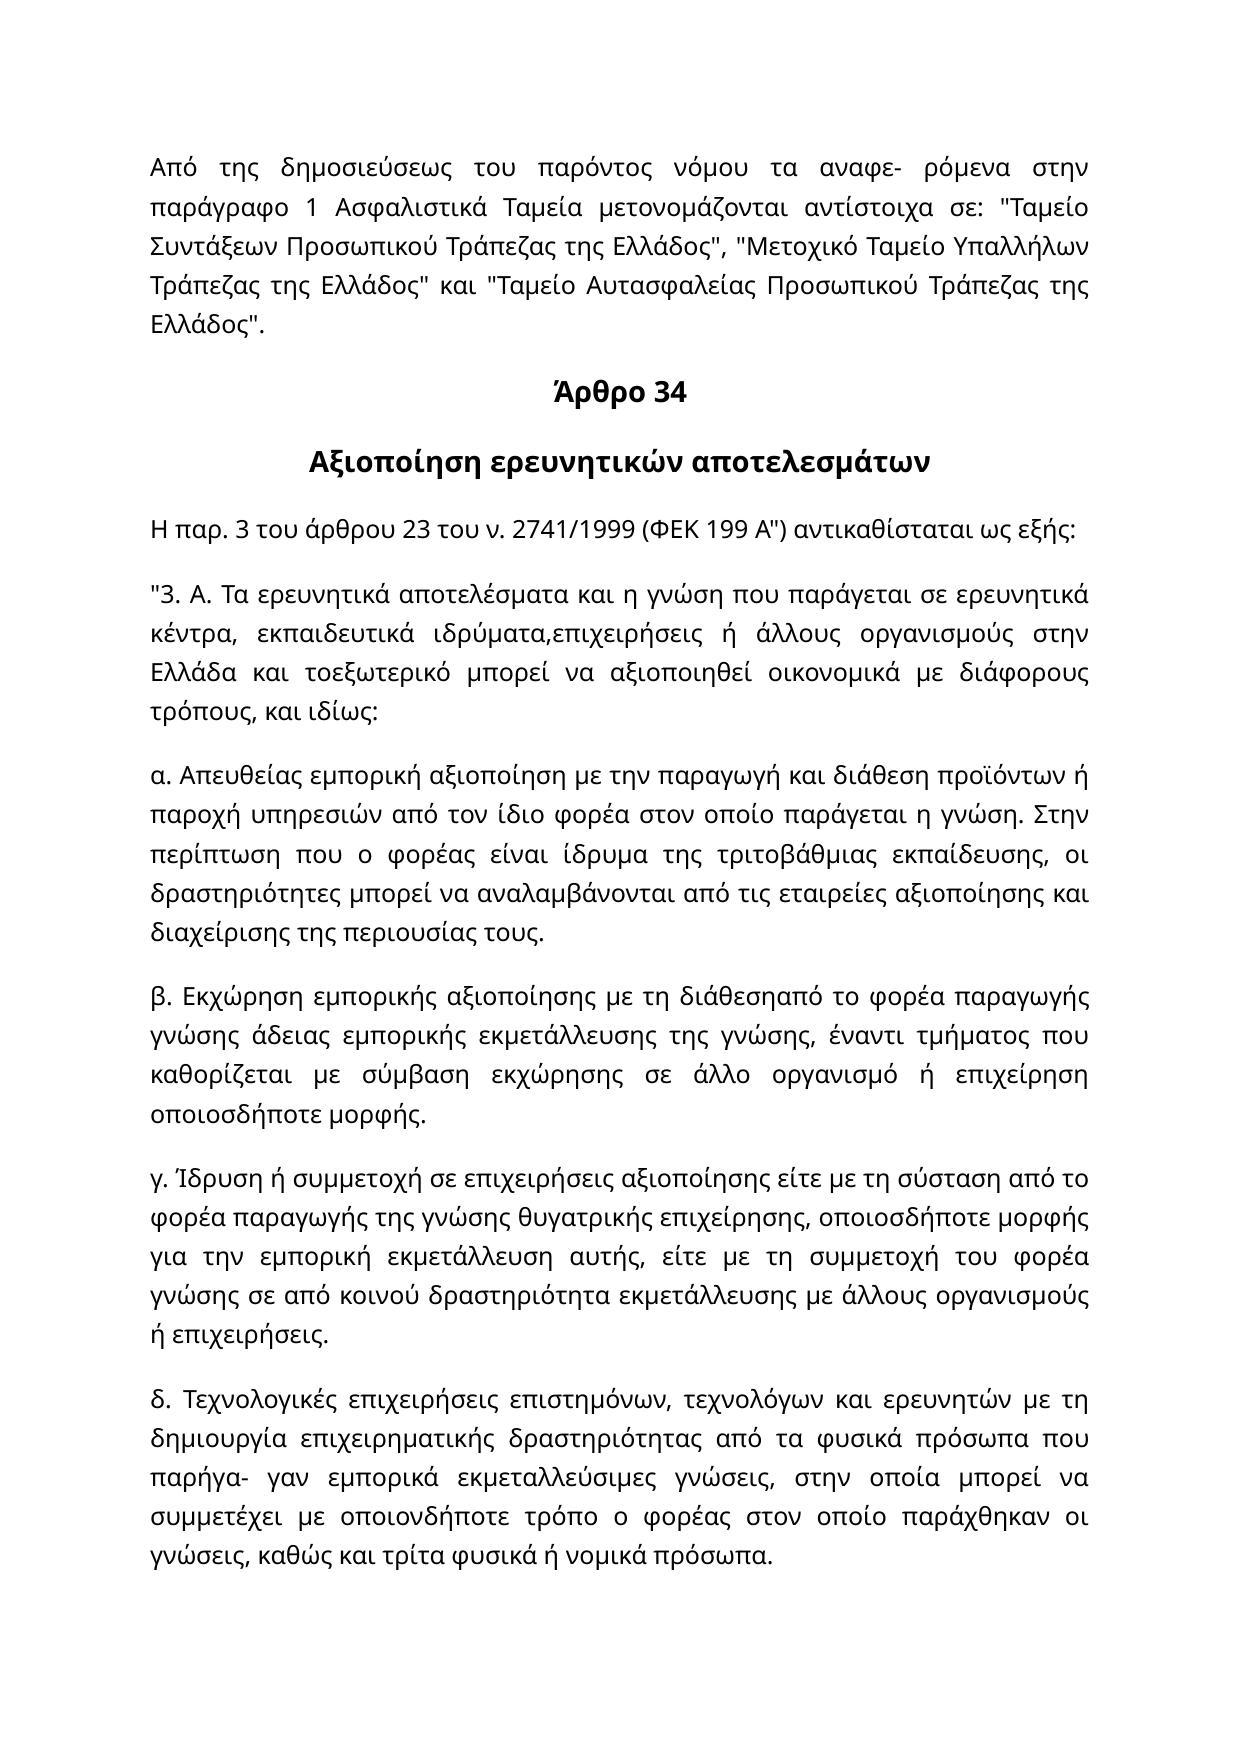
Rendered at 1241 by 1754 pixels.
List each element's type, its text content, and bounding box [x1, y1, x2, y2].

text Από της δημοσιεύσεως του παρόντος νόμου τα αναφε- ρόμενα στην παράγραφο 1 Ασφαλιστικά Ταμεία μετονομάζονται αντίστοιχα σε: "Ταμείο Συντάξεων Προσωπικού Τράπεζας της Ελλάδος", "Μετοχικό Ταμείο Υπαλλήλων Τράπεζας της Ελλάδος" και "Ταμείο Αυτασφαλείας Προσωπικού Τράπεζας της Ελλάδος". [150, 150, 1090, 341]
text δ. Τεχνολογικές επιχειρήσεις επιστημόνων, τεχνολόγων και ερευνητών με τη δημιουργία επιχειρηματικής δραστηριότητας από τα φυσικά πρόσωπα που παρήγα- γαν εμπορικά εκμεταλλεύσιμες γνώσεις, στην οποία μπορεί να συμμετέχει με οποιονδήποτε τρόπο ο φορέας στον οποίο παράχθηκαν οι γνώσεις, καθώς και τρίτα φυσικά ή νομικά πρόσωπα. [150, 1381, 1090, 1572]
text β. Εκχώρηση εμπορικής αξιοποίησης με τη διάθεσηαπό το φορέα παραγωγής γνώσης άδειας εμπορικής εκμετάλλευσης της γνώσης, έναντι τμήματος που καθορίζεται με σύμβαση εκχώρησης σε άλλο οργανισμό ή επιχείρηση οποιοσδήποτε μορφής. [150, 979, 1090, 1130]
text Η παρ. 3 του άρθρου 23 του ν. 2741/1999 (ΦΕΚ 199 Α") αντικαθίσταται ως εξής: [150, 512, 1090, 546]
subtitle Αξιοποίηση ερευνητικών αποτελεσμάτων [150, 441, 1090, 481]
text α. Απευθείας εμπορική αξιοποίηση με την παραγωγή και διάθεση προϊόντων ή παροχή υπηρεσιών από τον ίδιο φορέα στον οποίο παράγεται η γνώση. Στην περίπτωση που ο φορέας είναι ίδρυμα της τριτοβάθμιας εκπαίδευσης, οι δραστηριότητες μπορεί να αναλαμβάνονται από τις εταιρείες αξιοποίησης και διαχείρισης της περιουσίας τους. [150, 758, 1090, 949]
subtitle Άρθρο 34 [150, 371, 1090, 411]
text "3. Α. Τα ερευνητικά αποτελέσματα και η γνώση που παράγεται σε ερευνητικά κέντρα, εκπαιδευτικά ιδρύματα,επιχειρήσεις ή άλλους οργανισμούς στην Ελλάδα και τοεξωτερικό μπορεί να αξιοποιηθεί οικονομικά με διάφορους τρόπους, και ιδίως: [150, 576, 1090, 728]
text γ. Ίδρυση ή συμμετοχή σε επιχειρήσεις αξιοποίησης είτε με τη σύσταση από το φορέα παραγωγής της γνώσης θυγατρικής επιχείρησης, οποιοσδήποτε μορφής για την εμπορική εκμετάλλευση αυτής, είτε με τη συμμετοχή του φορέα γνώσης σε από κοινού δραστηριότητα εκμετάλλευσης με άλλους οργανισμούς ή επιχειρήσεις. [150, 1160, 1090, 1351]
